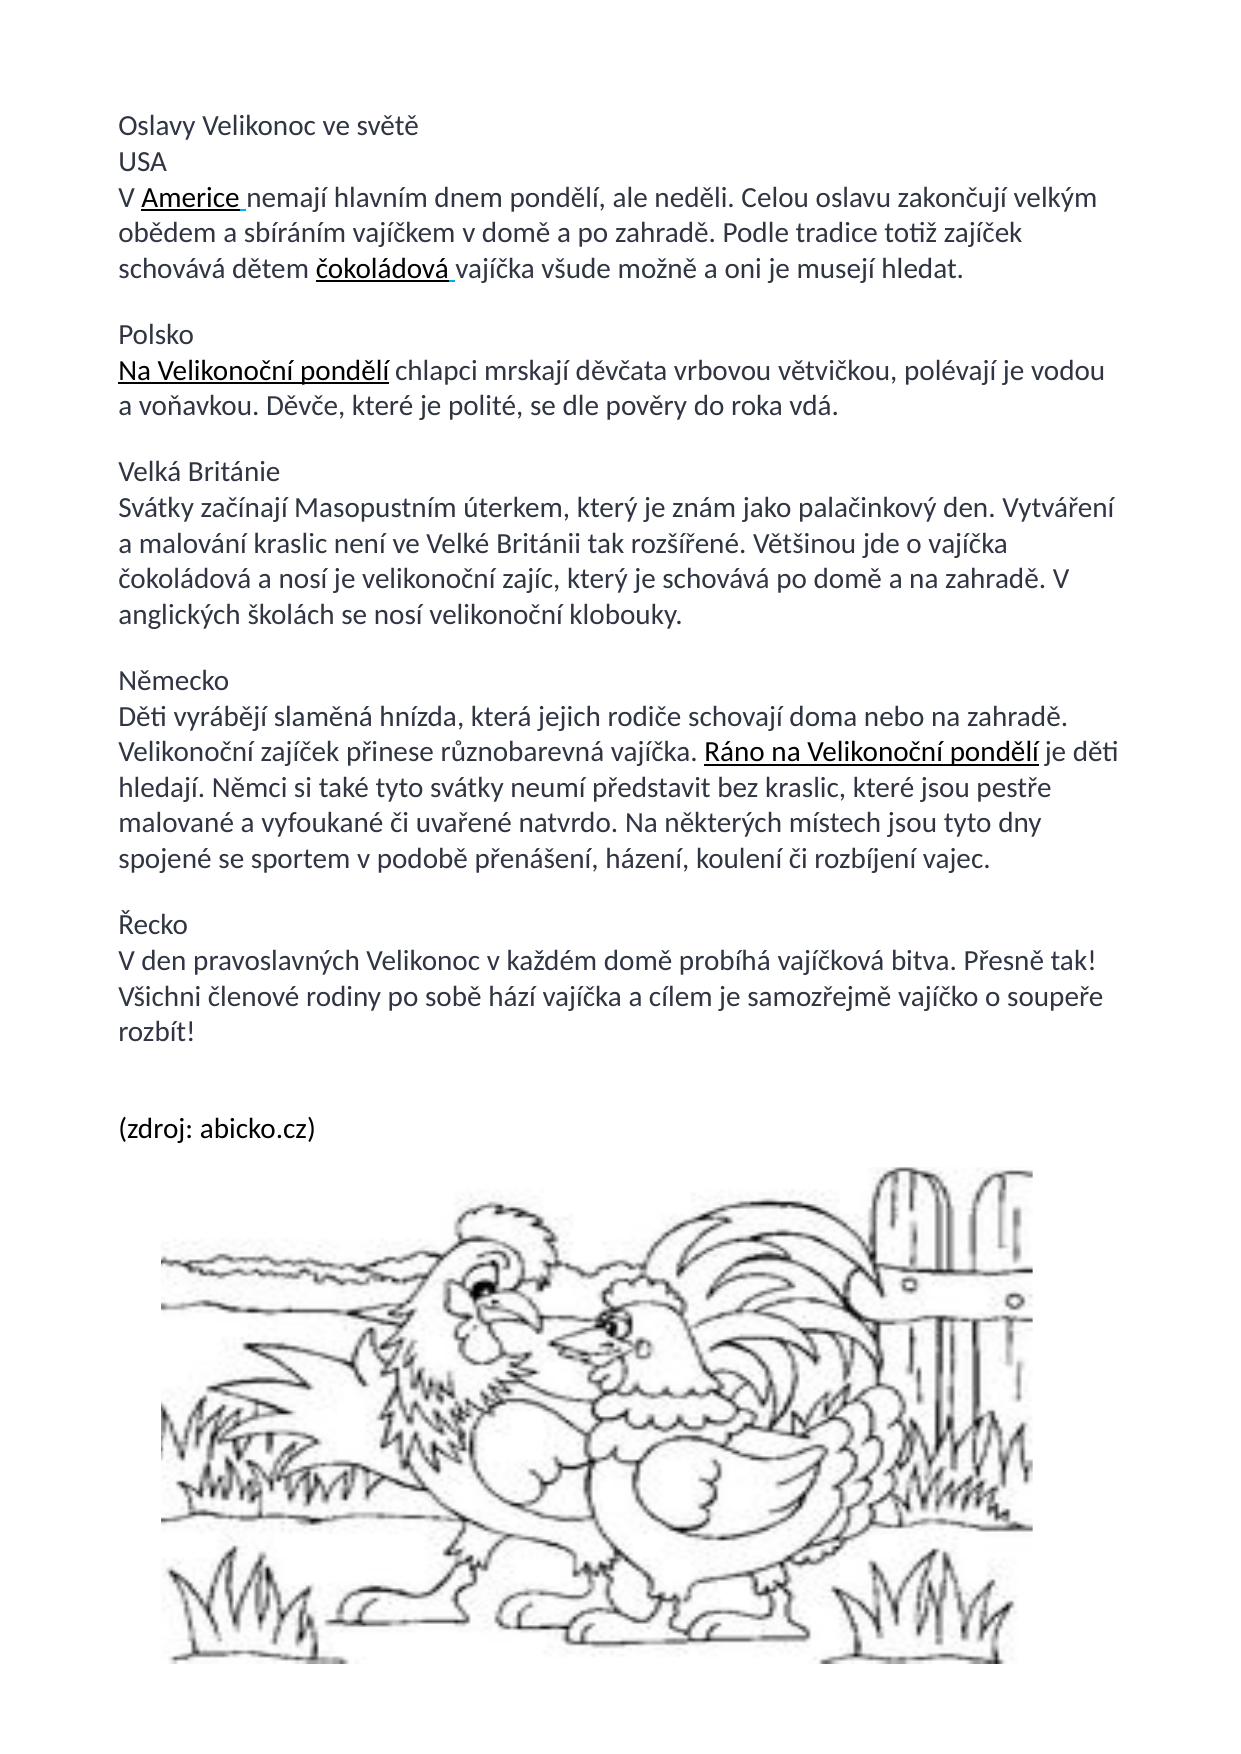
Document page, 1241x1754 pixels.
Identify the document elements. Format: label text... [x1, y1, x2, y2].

text Na Velikonoční pondělí chlapci mrskají děvčata vrbovou větvičkou, polévají je vodou a voňavkou. Děvče, které je polité, se dle pověry do roka vdá. [118, 352, 1122, 423]
text V den pravoslavných Velikonoc v každém domě probíhá vajíčková bitva. Přesně tak! Všichni členové rodiny po sobě hází vajíčka a cílem je samozřejmě vajíčko o soupeře rozbít! [118, 942, 1122, 1049]
text Velká Británie [118, 453, 1122, 489]
text Svátky začínají Masopustním úterkem, který je znám jako palačinkový den. Vytváření a malování kraslic není ve Velké Británii tak rozšířené. Většinou jde o vajíčka čokoládová a nosí je velikonoční zajíc, který je schovává po domě a na zahradě. V anglických školách se nosí velikonoční klobouky. [118, 489, 1122, 632]
text Polsko [118, 316, 1122, 352]
text V Americe nemají hlavním dnem pondělí, ale neděli. Celou oslavu zakončují velkým obědem a sbíráním vajíčkem v domě a po zahradě. Podle tradice totiž zajíček schovává dětem čokoládová vajíčka všude možně a oni je musejí hledat. [118, 179, 1122, 286]
text Německo [118, 662, 1122, 698]
text USA [118, 143, 1122, 179]
text Řecko [118, 906, 1122, 942]
text (zdroj: abicko.cz) [118, 1110, 1122, 1146]
text Děti vyrábějí slaměná hnízda, která jejich rodiče schovají doma nebo na zahradě. Velikonoční zajíček přinese různobarevná vajíčka. Ráno na Velikonoční pondělí je děti hledají. Němci si také tyto svátky neumí představit bez kraslic, které jsou pestře malované a vyfoukané či uvařené natvrdo. Na některých místech jsou tyto dny spojené se sportem v podobě přenášení, házení, koulení či rozbíjení vajec. [118, 698, 1122, 876]
text Oslavy Velikonoc ve světě [118, 107, 1122, 143]
